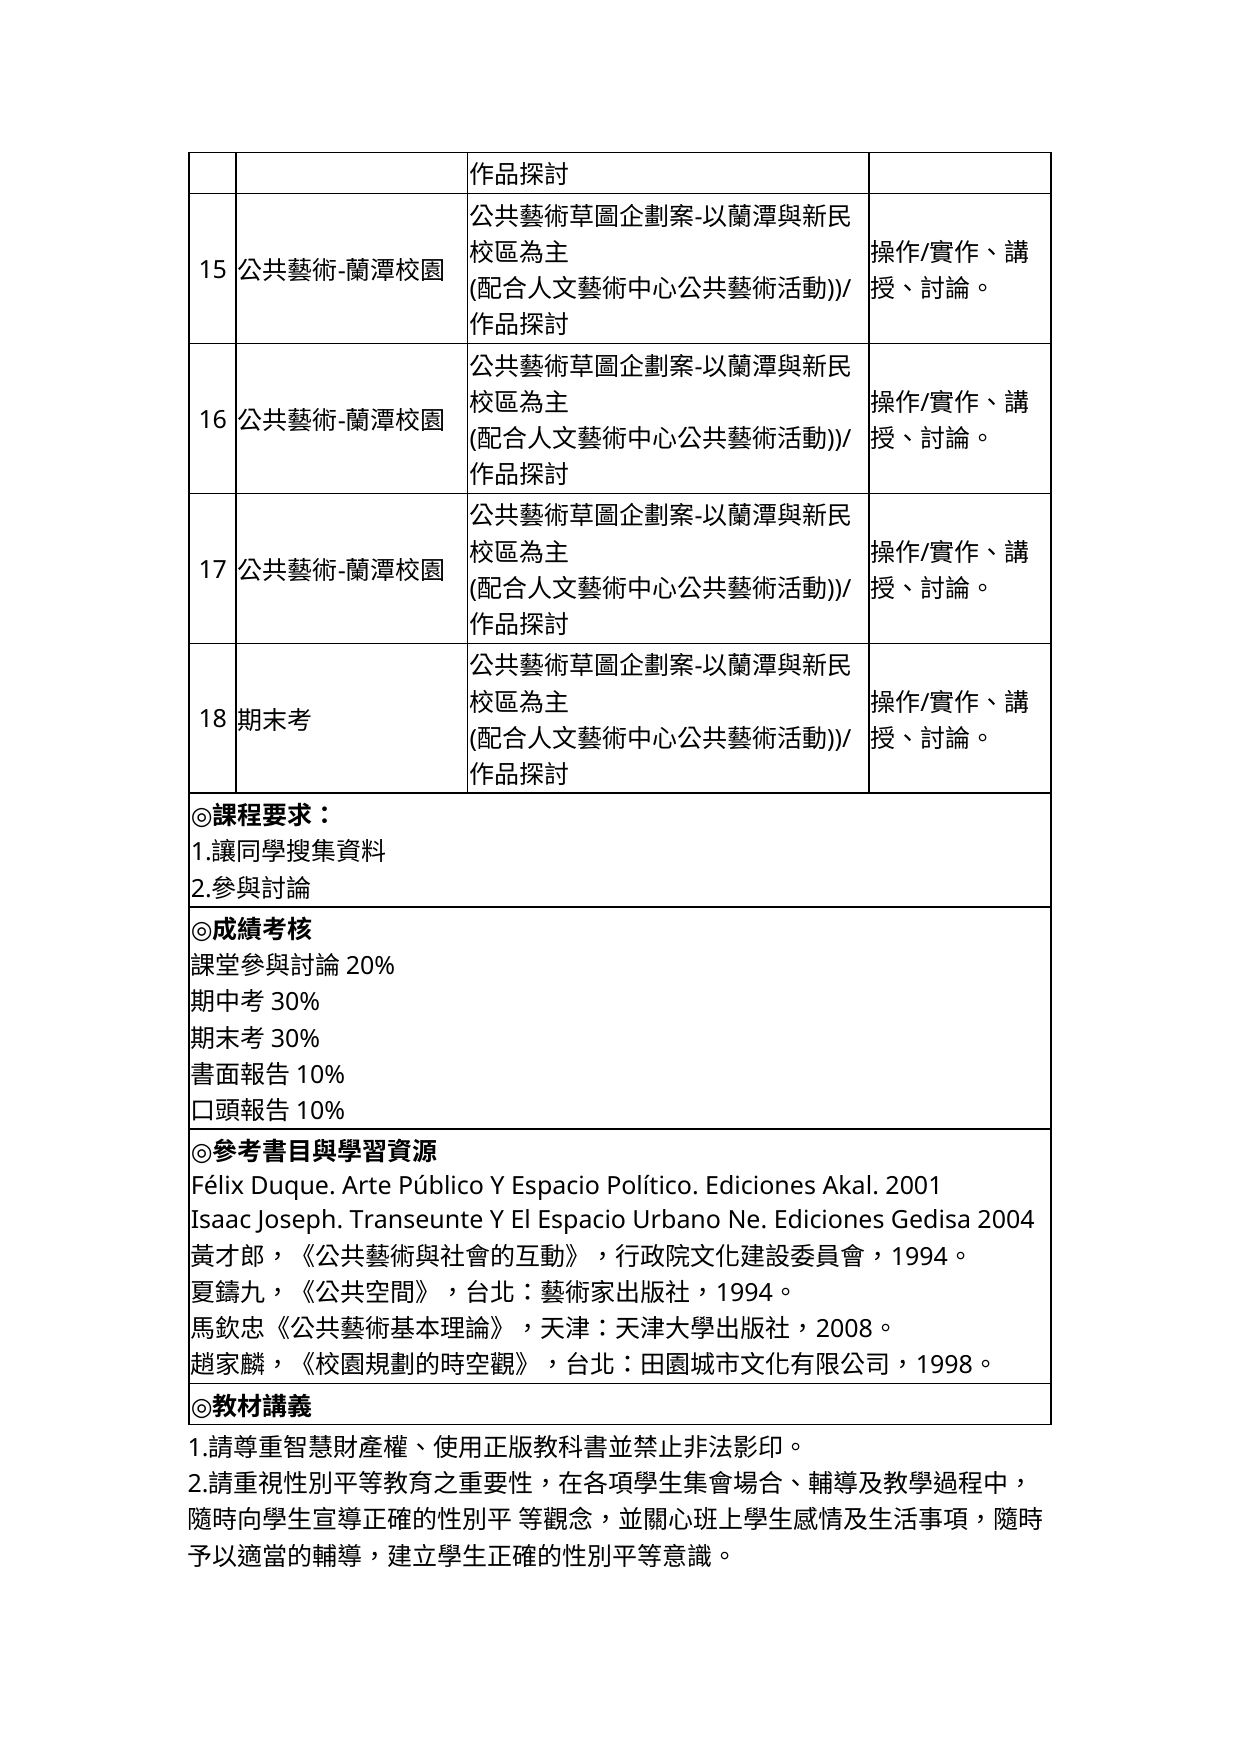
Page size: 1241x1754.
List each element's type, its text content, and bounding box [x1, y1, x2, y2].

table_cell 公共藝術草圖企劃案-以蘭潭與新民校區為主 (配合人文藝術中心公共藝術活動))/作品探討 [468, 644, 868, 792]
table_cell 17 [190, 494, 235, 642]
table_cell ◎成績考核 課堂參與討論20% 期中考30% 期末考30% 書面報告10% 口頭報告10% [190, 908, 1050, 1128]
table_cell 公共藝術草圖企劃案-以蘭潭與新民校區為主 (配合人文藝術中心公共藝術活動))/作品探討 [468, 344, 868, 492]
table_cell ◎課程要求： 1.讓同學搜集資料 2.參與討論 [190, 794, 1050, 906]
table_cell 公共藝術草圖企劃案-以蘭潭與新民校區為主 (配合人文藝術中心公共藝術活動))/作品探討 [468, 494, 868, 642]
table_cell 操作/實作、講授、討論。 [870, 644, 1050, 792]
table_cell ◎教材講義 [190, 1384, 1050, 1424]
table_cell 操作/實作、講授、討論。 [870, 494, 1050, 642]
table_cell 18 [190, 644, 235, 792]
table_cell ◎參考書目與學習資源 Félix Duque. Arte Público Y Espacio Político. Ediciones Akal. 2001 Isaac Joseph. Transeunte Y El Espacio Urbano Ne. Ediciones Gedisa 2004 黃才郎，《公共藝術與社會的互動》，行政院文化建設委員會，1994。 夏鑄九，《公共空間》，台北：藝術家出版社，1994。 馬欽忠《公共藝術基本理論》，天津：天津大學出版社，2008。 趙家麟，《校園規劃的時空觀》，台北：田園城市文化有限公司，1998。 [190, 1130, 1050, 1383]
table_cell 16 [190, 344, 235, 492]
table_cell 公共藝術-蘭潭校園 [237, 494, 467, 642]
table_cell 公共藝術-蘭潭校園 [237, 194, 467, 343]
table_cell 操作/實作、講授、討論。 [870, 344, 1050, 492]
text 1.請尊重智慧財產權、使用正版教科書並禁止非法影印。 2.請重視性別平等教育之重要性，在各項學生集會場合、輔導及教學過程中，隨時向學生宣導正確的性別平 等觀念，並關心班上學生感情及生活事項，隨時予以適當的輔導，建立學生正確的性別平等意識。 [187, 1427, 1053, 1572]
table_cell [190, 153, 235, 193]
table_cell 操作/實作、講授、討論。 [870, 194, 1050, 343]
table_cell 作品探討 [468, 153, 868, 193]
table_cell [237, 153, 467, 193]
table_cell 公共藝術-蘭潭校園 [237, 344, 467, 492]
table_cell 期末考 [237, 644, 467, 792]
table_cell [870, 153, 1050, 193]
table_cell 公共藝術草圖企劃案-以蘭潭與新民校區為主 (配合人文藝術中心公共藝術活動))/作品探討 [468, 194, 868, 343]
table_cell 15 [190, 194, 235, 343]
